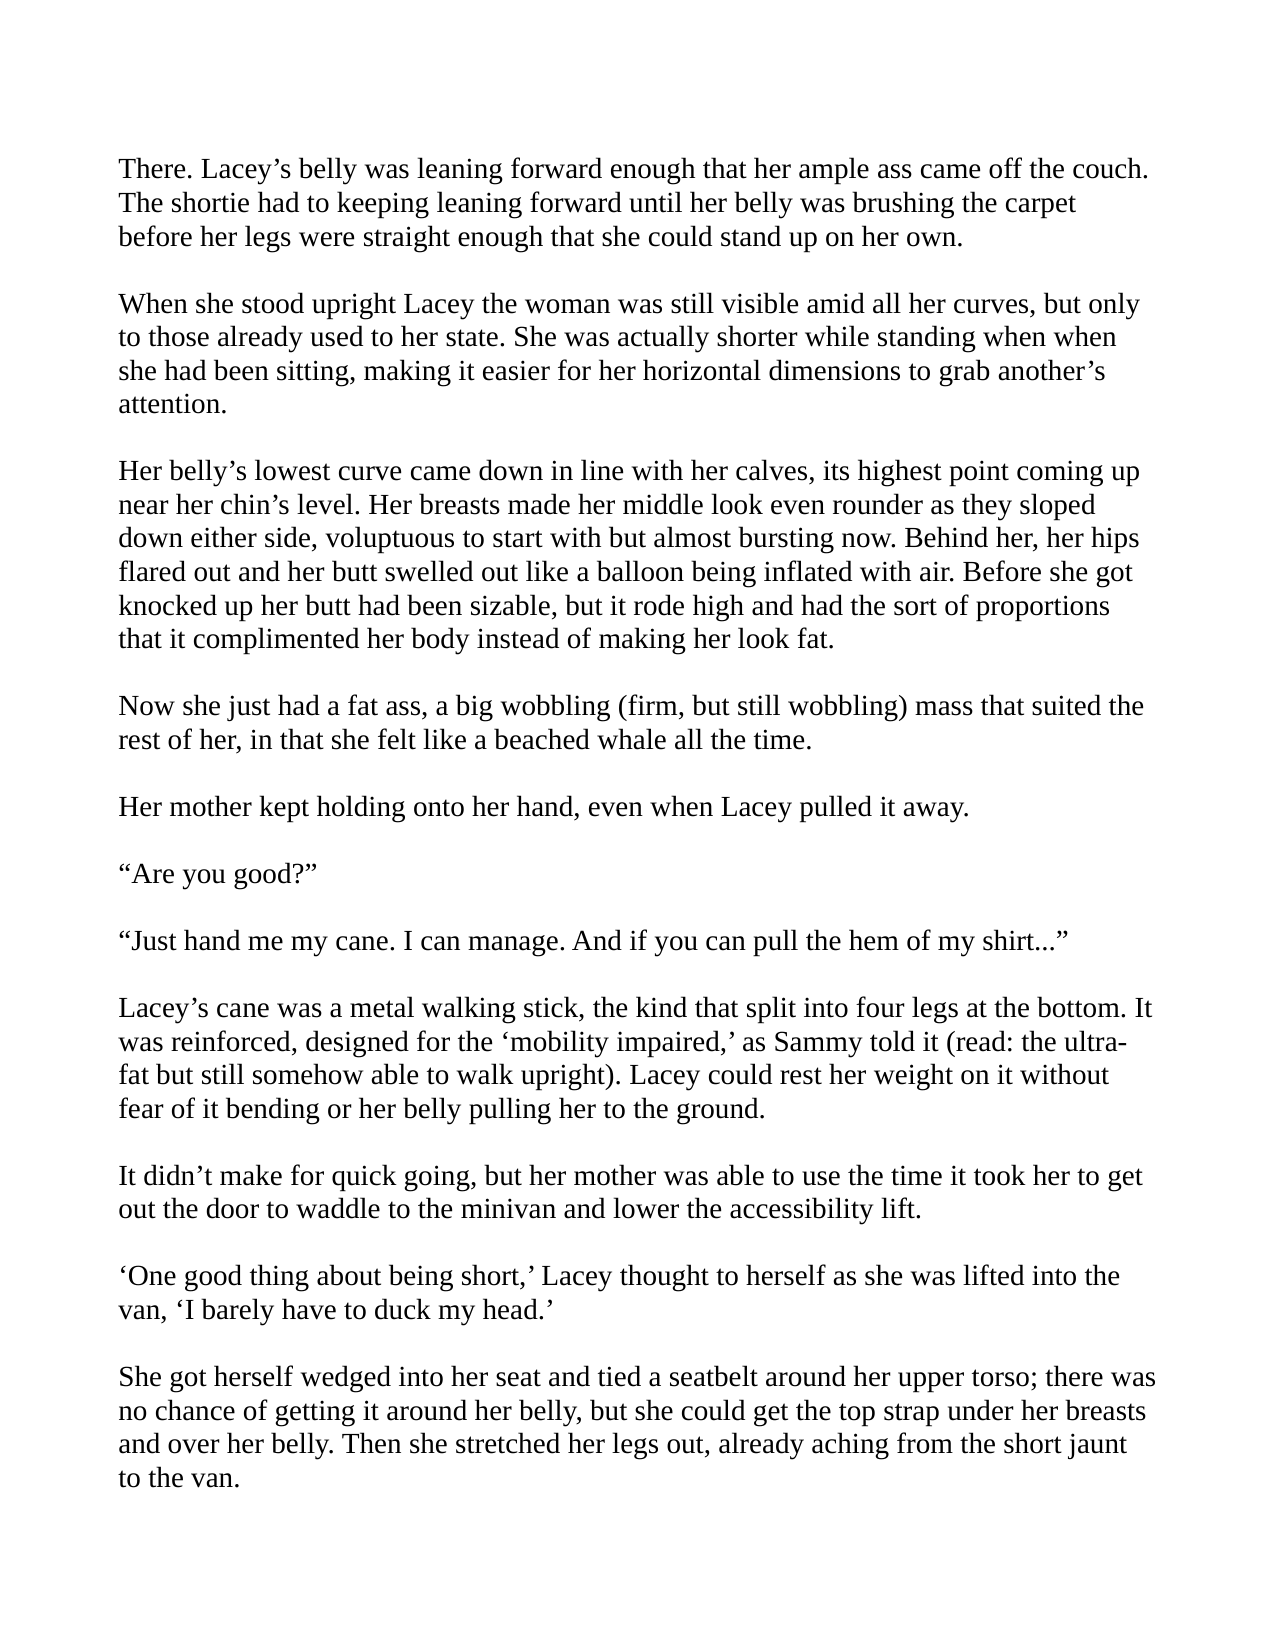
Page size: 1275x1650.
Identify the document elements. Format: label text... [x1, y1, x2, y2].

text There. Lacey’s belly was leaning forward enough that her ample ass came off the couch. The shortie had to keeping leaning forward until her belly was brushing the carpet before her legs were straight enough that she could stand up on her own. [118, 152, 1157, 252]
text It didn’t make for quick going, but her mother was able to use the time it took her to get out the door to waddle to the minivan and lower the accessibility lift. [118, 1158, 1157, 1225]
text Lacey’s cane was a metal walking stick, the kind that split into four legs at the bottom. It was reinforced, designed for the ‘mobility impaired,’ as Sammy told it (read: the ultra-fat but still somehow able to walk upright). Lacey could rest her weight on it without fear of it bending or her belly pulling her to the ground. [118, 990, 1157, 1124]
text Her belly’s lowest curve came down in line with her calves, its highest point coming up near her chin’s level. Her breasts made her middle look even rounder as they sloped down either side, voluptuous to start with but almost bursting now. Behind her, her hips flared out and her butt swelled out like a balloon being inflated with air. Before she got knocked up her butt had been sizable, but it rode high and had the sort of proportions that it complimented her body instead of making her look fat. [118, 453, 1157, 655]
text “Are you good?” [118, 856, 1157, 889]
text She got herself wedged into her seat and tied a seatbelt around her upper torso; there was no chance of getting it around her belly, but she could get the top strap under her breasts and over her belly. Then she stretched her legs out, already aching from the short jaunt to the van. [118, 1359, 1157, 1493]
text Now she just had a fat ass, a big wobbling (firm, but still wobbling) mass that suited the rest of her, in that she felt like a beached whale all the time. [118, 688, 1157, 755]
text ‘One good thing about being short,’ Lacey thought to herself as she was lifted into the van, ‘I barely have to duck my head.’ [118, 1258, 1157, 1326]
text “Just hand me my cane. I can manage. And if you can pull the hem of my shirt...” [118, 923, 1157, 957]
text When she stood upright Lacey the woman was still visible amid all her curves, but only to those already used to her state. She was actually shorter while standing when when she had been sitting, making it easier for her horizontal dimensions to grab another’s attention. [118, 286, 1157, 420]
text Her mother kept holding onto her hand, even when Lacey pulled it away. [118, 789, 1157, 822]
